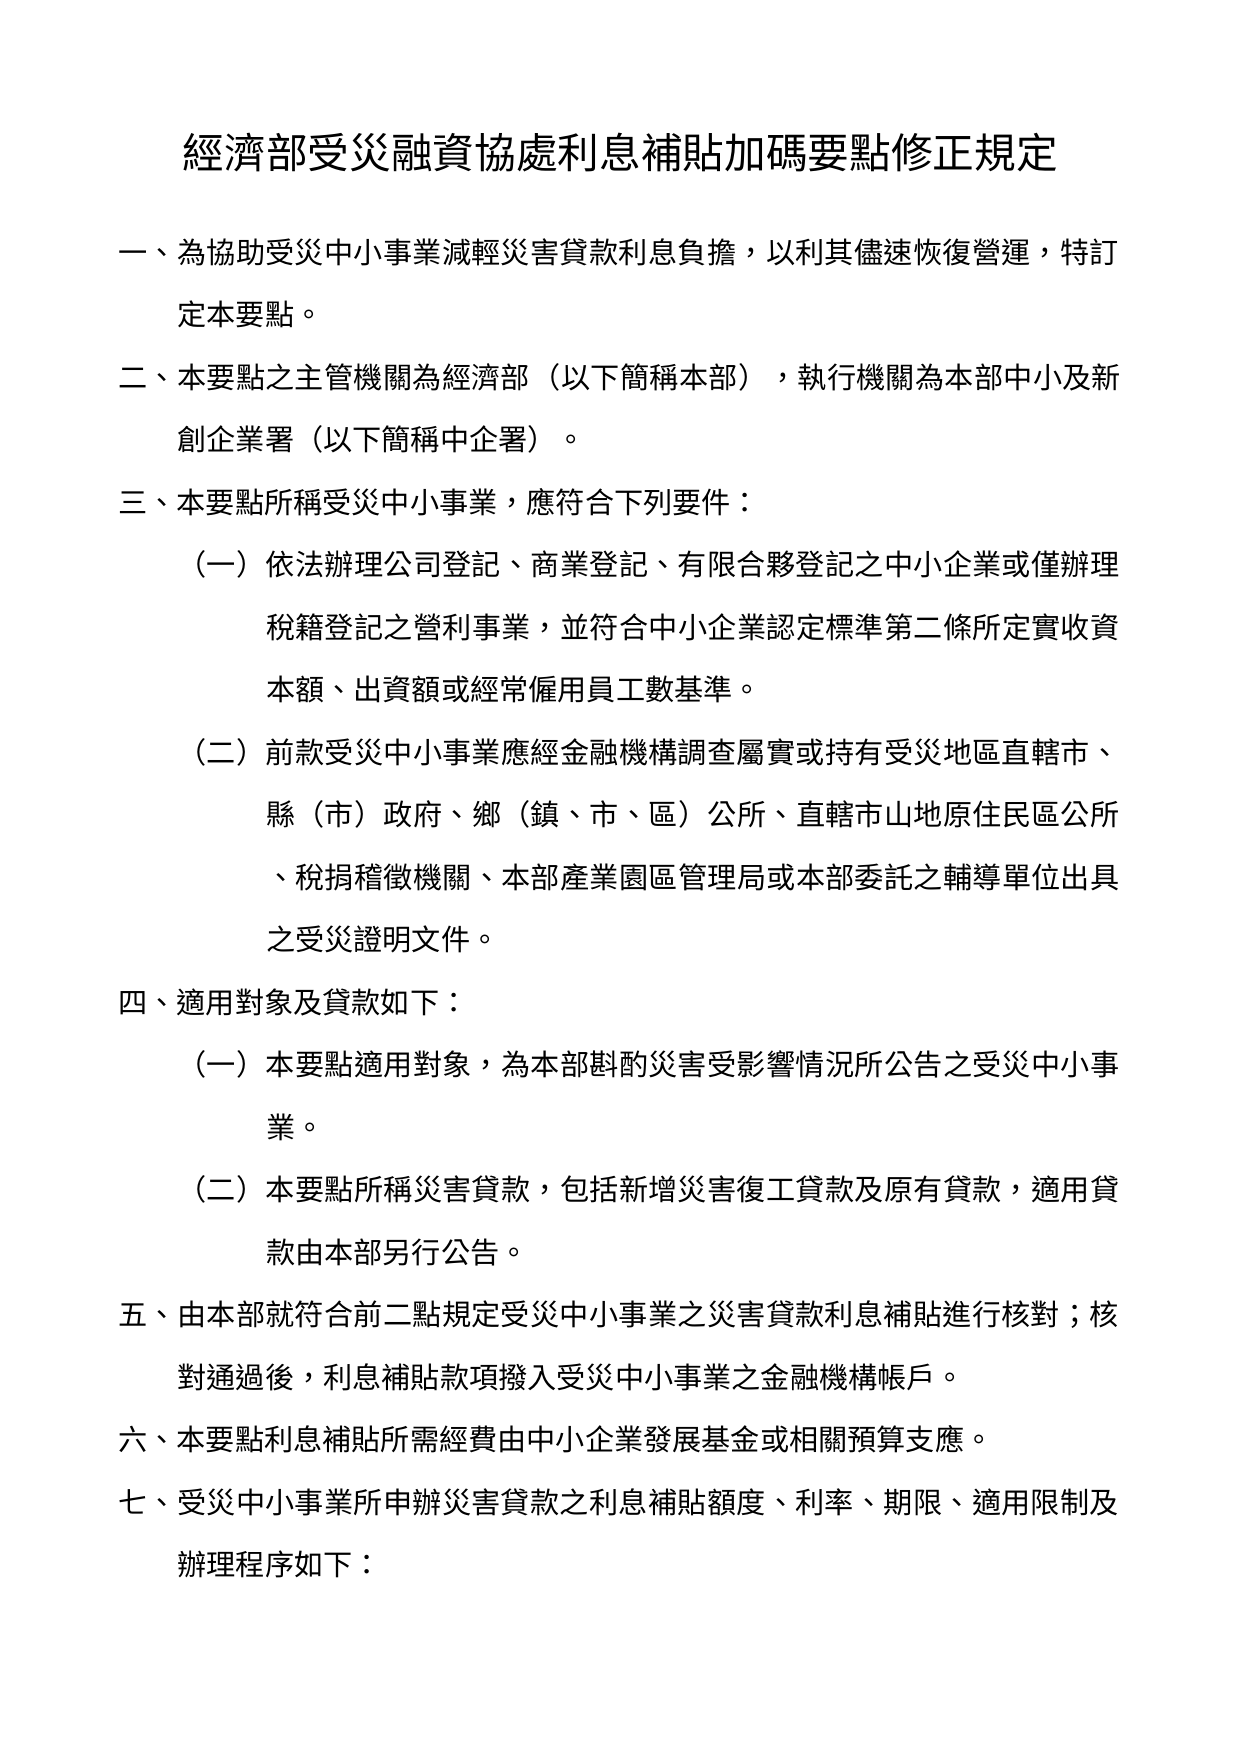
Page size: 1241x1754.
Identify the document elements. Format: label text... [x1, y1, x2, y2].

text 三、本要點所稱受災中小事業，應符合下列要件： [118, 463, 1122, 526]
text 經濟部受災融資協處利息補貼加碼要點修正規定 [118, 118, 1122, 181]
text （二）前款受災中小事業應經金融機構調查屬實或持有受災地區直轄市、縣（市）政府、鄉（鎮、市、區）公所、直轄市山地原住民區公所、稅捐稽徵機關、本部產業園區管理局或本部委託之輔導單位出具之受災證明文件。 [177, 713, 1122, 963]
text 一、為協助受災中小事業減輕災害貸款利息負擔，以利其儘速恢復營運，特訂定本要點。 [118, 213, 1122, 338]
text 二、本要點之主管機關為經濟部（以下簡稱本部），執行機關為本部中小及新創企業署（以下簡稱中企署）。 [118, 338, 1122, 463]
text （一）本要點適用對象，為本部斟酌災害受影響情況所公告之受災中小事業。 [177, 1026, 1122, 1151]
text 七、受災中小事業所申辦災害貸款之利息補貼額度、利率、期限、適用限制及辦理程序如下： [118, 1463, 1122, 1588]
text （二）本要點所稱災害貸款，包括新增災害復工貸款及原有貸款，適用貸款由本部另行公告。 [177, 1151, 1122, 1276]
text 四、適用對象及貸款如下： [118, 963, 1122, 1026]
text 五、由本部就符合前二點規定受災中小事業之災害貸款利息補貼進行核對；核對通過後，利息補貼款項撥入受災中小事業之金融機構帳戶。 [118, 1276, 1122, 1401]
text 六、本要點利息補貼所需經費由中小企業發展基金或相關預算支應。 [118, 1401, 1122, 1463]
text （一）依法辦理公司登記、商業登記、有限合夥登記之中小企業或僅辦理稅籍登記之營利事業，並符合中小企業認定標準第二條所定實收資本額、出資額或經常僱用員工數基準。 [177, 526, 1122, 713]
